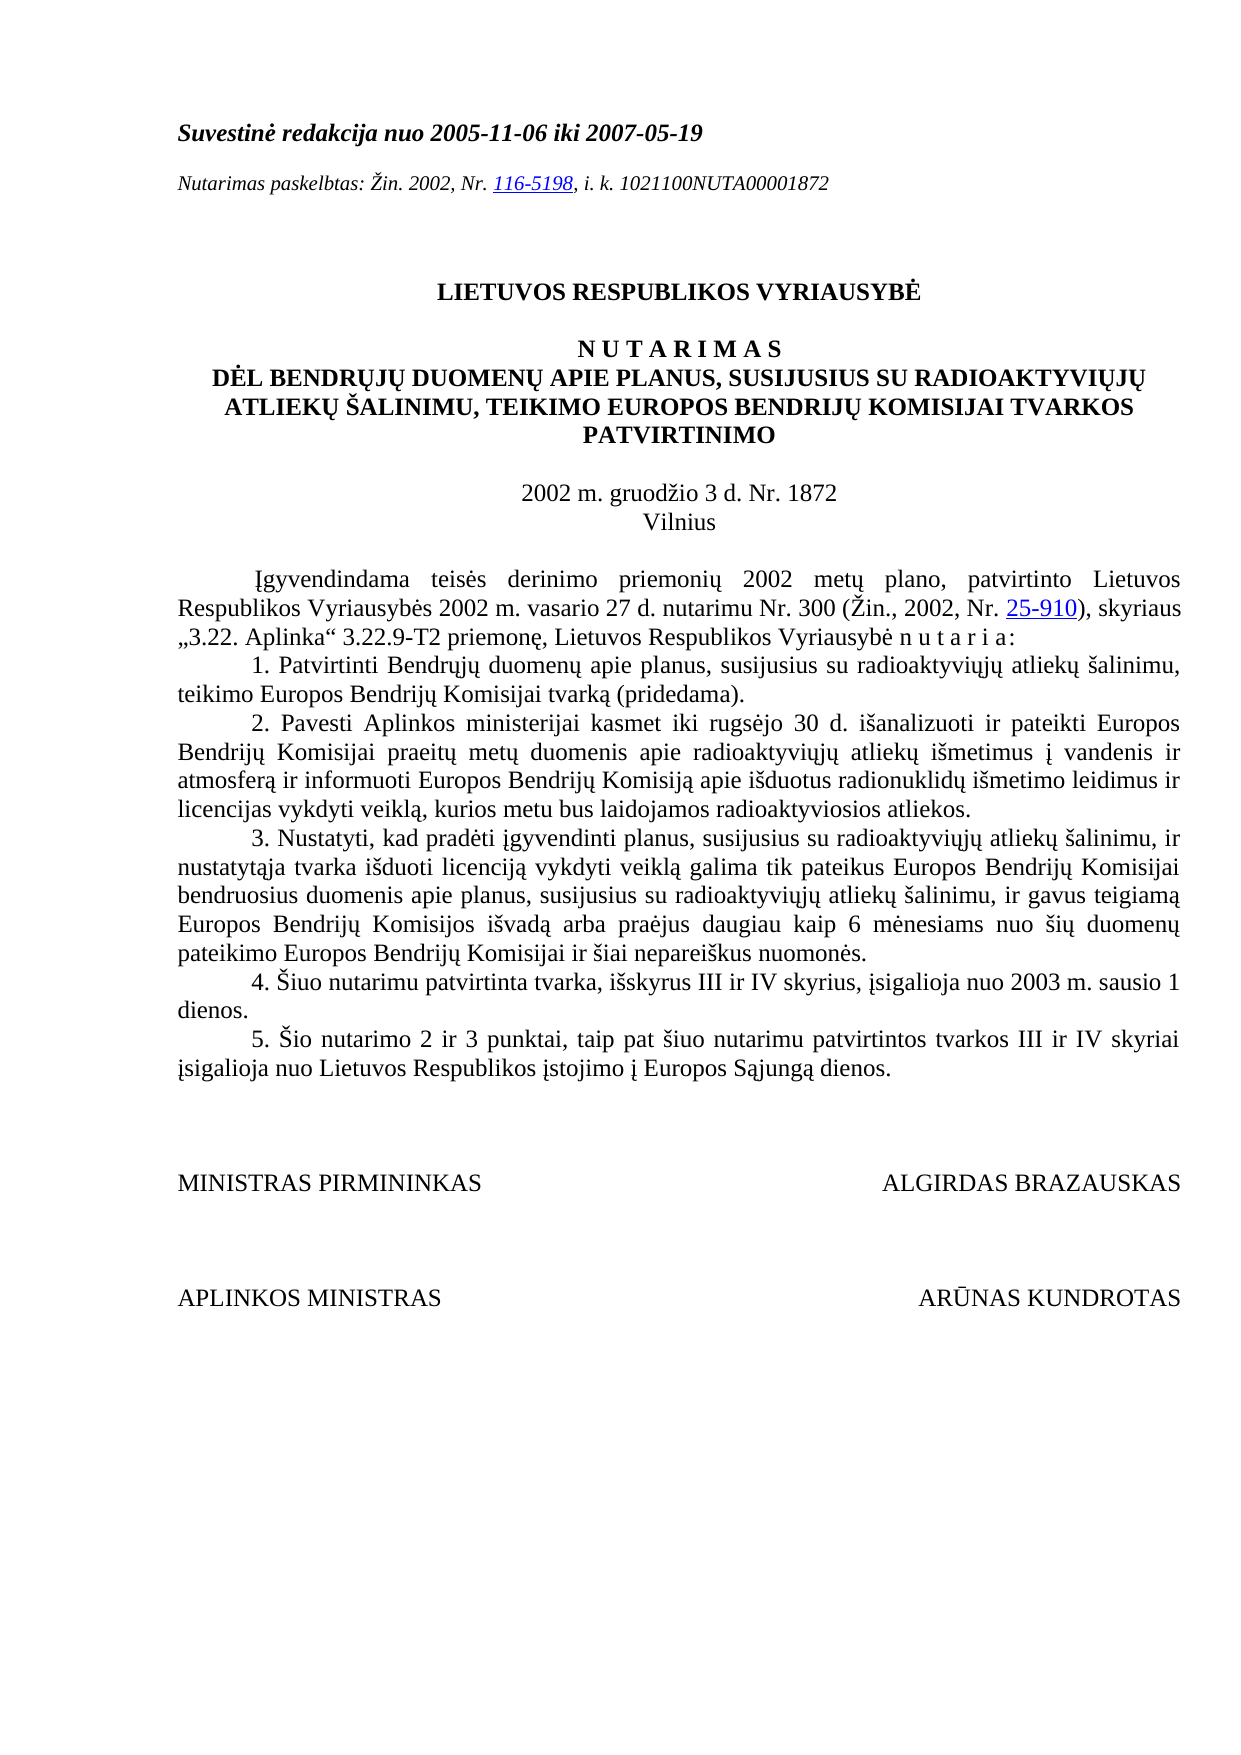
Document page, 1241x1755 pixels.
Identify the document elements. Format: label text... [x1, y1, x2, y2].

text N U T A R I M A S [177, 334, 1181, 363]
text 2002 m. gruodžio 3 d. Nr. 1872 [177, 478, 1181, 507]
text Vilnius [177, 507, 1181, 535]
text Suvestinė redakcija nuo 2005-11-06 iki 2007-05-19 [177, 118, 1181, 147]
text DĖL BENDRŲJŲ DUOMENŲ APIE PLANUS, SUSIJUSIUS SU RADIOAKTYVIŲJŲ ATLIEKŲ ŠALINIMU, TEIKIMO EUROPOS BENDRIJŲ KOMISIJAI TVARKOS PATVIRTINIMO [177, 363, 1181, 449]
text 4. Šiuo nutarimu patvirtinta tvarka, išskyrus III ir IV skyrius, įsigalioja nuo 2003 m. sausio 1 dienos. [177, 967, 1181, 1024]
text 1. Patvirtinti Bendrųjų duomenų apie planus, susijusius su radioaktyviųjų atliekų šalinimu, teikimo Europos Bendrijų Komisijai tvarką (pridedama). [177, 650, 1181, 708]
text APLINKOS MINISTRAS ARŪNAS KUNDROTAS [177, 1283, 1181, 1312]
text LIETUVOS RESPUBLIKOS VYRIAUSYBĖ [177, 277, 1181, 305]
text 2. Pavesti Aplinkos ministerijai kasmet iki rugsėjo 30 d. išanalizuoti ir pateikti Europos Bendrijų Komisijai praeitų metų duomenis apie radioaktyviųjų atliekų išmetimus į vandenis ir atmosferą ir informuoti Europos Bendrijų Komisiją apie išduotus radionuklidų išmetimo leidimus ir licencijas vykdyti veiklą, kurios metu bus laidojamos radioaktyviosios atliekos. [177, 708, 1181, 823]
text Įgyvendindama teisės derinimo priemonių 2002 metų plano, patvirtinto Lietuvos Respublikos Vyriausybės 2002 m. vasario 27 d. nutarimu Nr. 300 (Žin., 2002, Nr. 25-910), skyriaus „3.22. Aplinka“ 3.22.9-T2 priemonę, Lietuvos Respublikos Vyriausybė nutaria: [177, 564, 1181, 650]
text 3. Nustatyti, kad pradėti įgyvendinti planus, susijusius su radioaktyviųjų atliekų šalinimu, ir nustatytąja tvarka išduoti licenciją vykdyti veiklą galima tik pateikus Europos Bendrijų Komisijai bendruosius duomenis apie planus, susijusius su radioaktyviųjų atliekų šalinimu, ir gavus teigiamą Europos Bendrijų Komisijos išvadą arba praėjus daugiau kaip 6 mėnesiams nuo šių duomenų pateikimo Europos Bendrijų Komisijai ir šiai nepareiškus nuomonės. [177, 823, 1181, 967]
text MINISTRAS PIRMININKAS ALGIRDAS BRAZAUSKAS [177, 1168, 1181, 1197]
text 5. Šio nutarimo 2 ir 3 punktai, taip pat šiuo nutarimu patvirtintos tvarkos III ir IV skyriai įsigalioja nuo Lietuvos Respublikos įstojimo į Europos Sąjungą dienos. [177, 1024, 1181, 1082]
text Nutarimas paskelbtas: Žin. 2002, Nr. 116-5198, i. k. 1021100NUTA00001872 [177, 171, 1181, 195]
